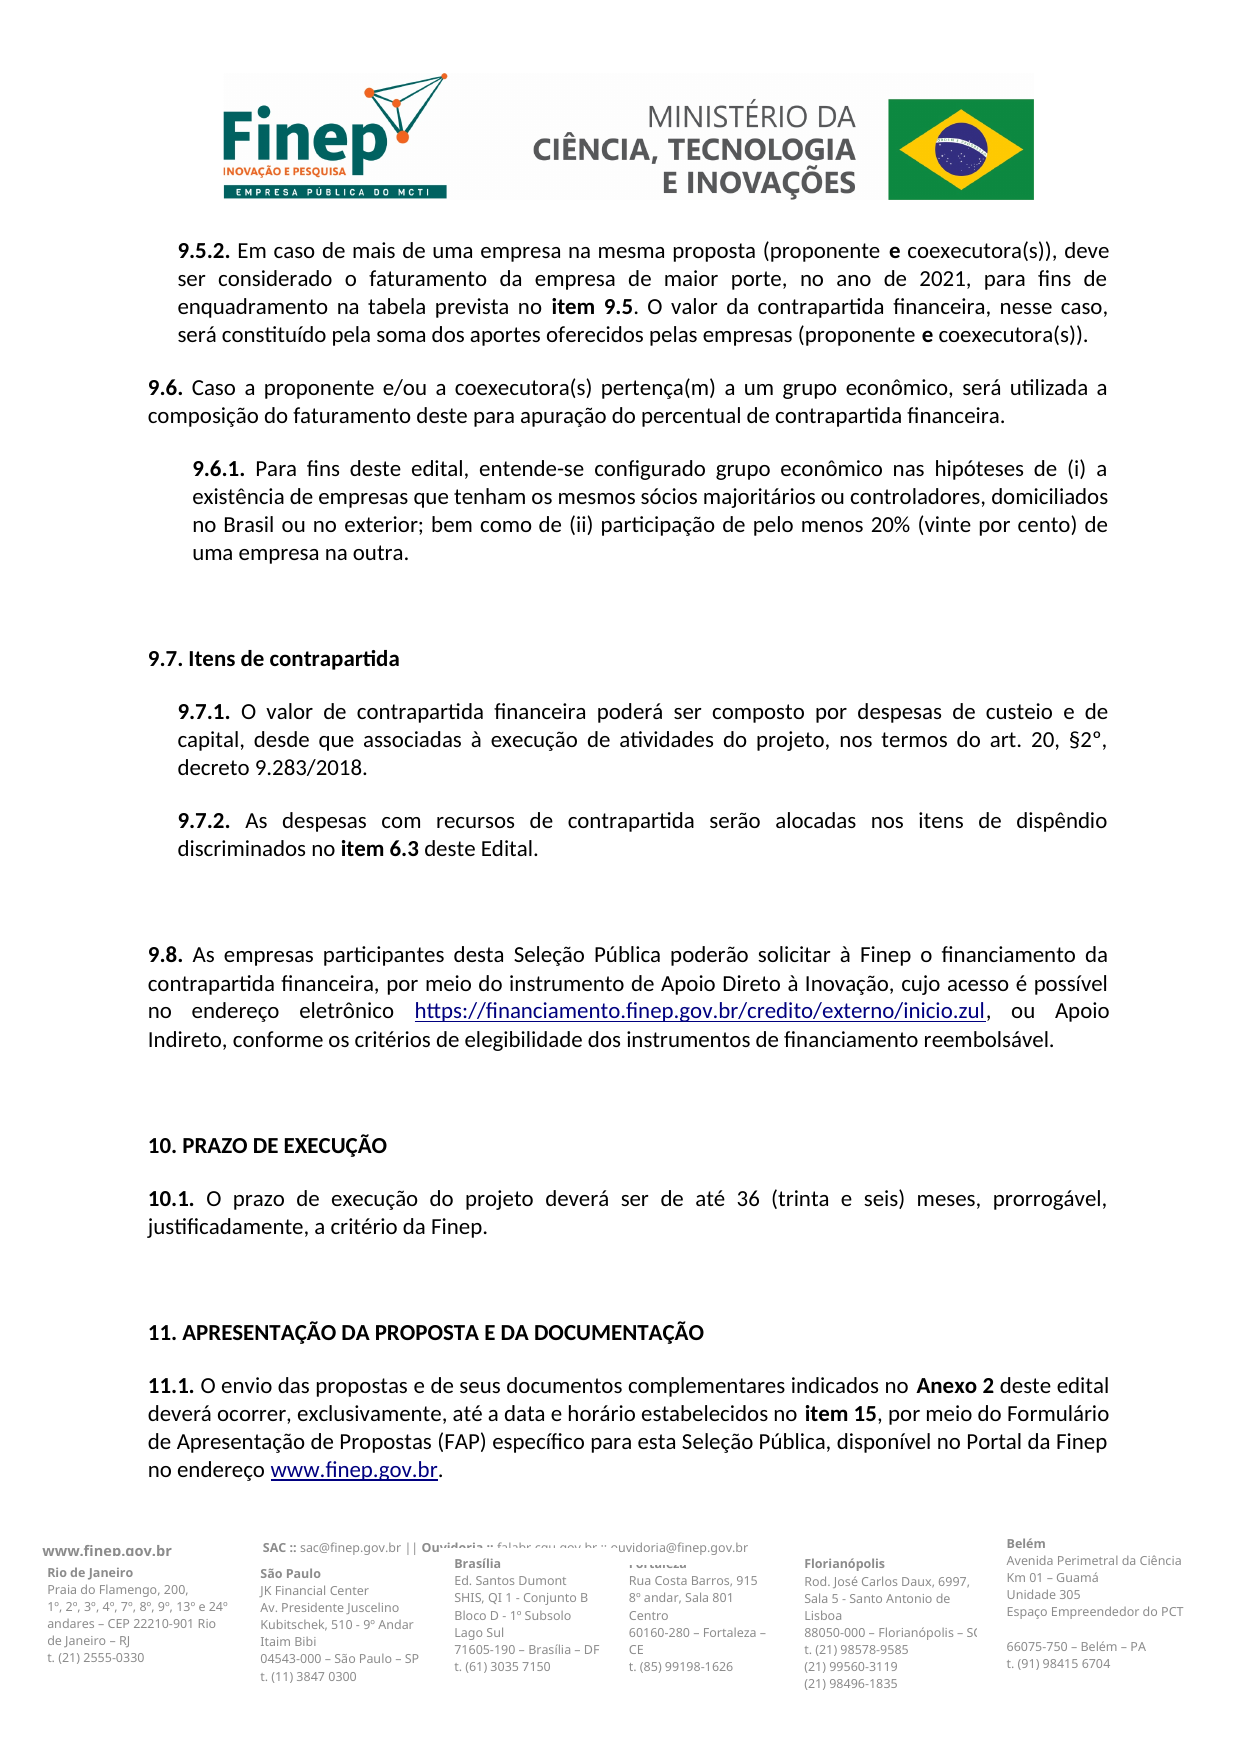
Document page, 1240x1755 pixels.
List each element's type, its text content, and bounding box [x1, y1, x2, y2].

text 10.1. O prazo de execução do projeto deverá ser de até 36 (trinta e seis) meses, prorrogável, justificadamente, a critério da Finep. [148, 1184, 1110, 1240]
text 11. APRESENTAÇÃO DA PROPOSTA E DA DOCUMENTAÇÃO [148, 1318, 1110, 1346]
text 9.6.1. Para fins deste edital, entende-se configurado grupo econômico nas hipóteses de (i) a existência de empresas que tenham os mesmos sócios majoritários ou controladores, domiciliados no Brasil ou no exterior; bem como de (ii) participação de pelo menos 20% (vinte por cento) de uma empresa na outra. [192, 454, 1110, 566]
text 9.7.2. As despesas com recursos de contrapartida serão alocadas nos itens de dispêndio discriminados no item 6.3 deste Edital. [177, 807, 1110, 863]
text 9.8. As empresas participantes desta Seleção Pública poderão solicitar à Finep o financiamento da contrapartida financeira, por meio do instrumento de Apoio Direto à Inovação, cujo acesso é possível no endereço eletrônico https://financiamento.finep.gov.br/credito/externo/inicio.zul, ou Apoio Indireto, conforme os critérios de elegibilidade dos instrumentos de financiamento reembolsável. [148, 941, 1110, 1053]
text 9.6. Caso a proponente e/ou a coexecutora(s) pertença(m) a um grupo econômico, será utilizada a composição do faturamento deste para apuração do percentual de contrapartida financeira. [148, 373, 1110, 429]
text 9.7.1. O valor de contrapartida financeira poderá ser composto por despesas de custeio e de capital, desde que associadas à execução de atividades do projeto, nos termos do art. 20, §2º, decreto 9.283/2018. [177, 697, 1110, 782]
text 9.5.2. Em caso de mais de uma empresa na mesma proposta (proponente e coexecutora(s)), deve ser considerado o faturamento da empresa de maior porte, no ano de 2021, para fins de enquadramento na tabela prevista no item 9.5. O valor da contrapartida financeira, nesse caso, será constituído pela soma dos aportes oferecidos pelas empresas (proponente e coexecutora(s)). [177, 236, 1110, 348]
text 10. PRAZO DE EXECUÇÃO [148, 1131, 1110, 1159]
text 11.1. O envio das propostas e de seus documentos complementares indicados no Anexo 2 deste edital deverá ocorrer, exclusivamente, até a data e horário estabelecidos no item 15, por meio do Formulário de Apresentação de Propostas (FAP) específico para esta Seleção Pública, disponível no Portal da Finep no endereço www.finep.gov.br. [148, 1371, 1110, 1483]
text 9.7. Itens de contrapartida [148, 644, 1110, 672]
